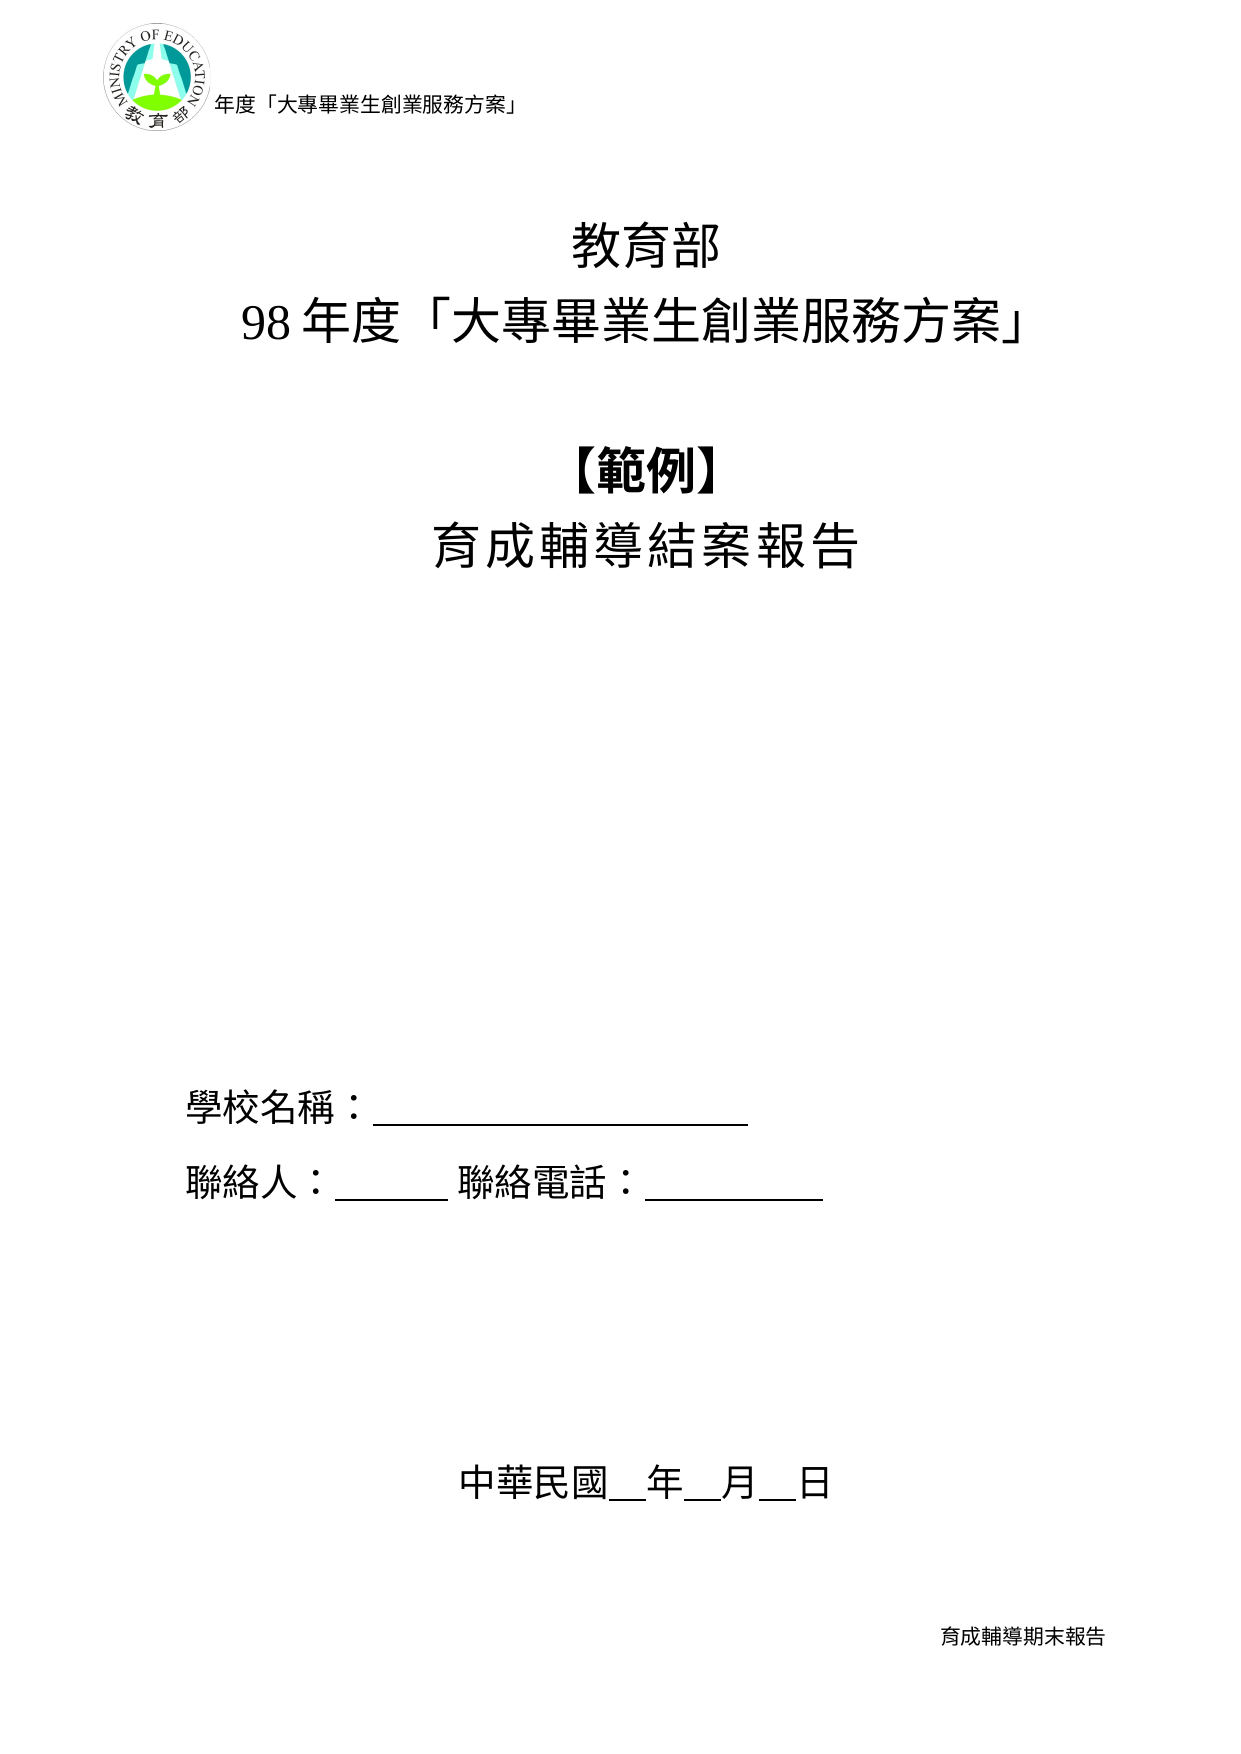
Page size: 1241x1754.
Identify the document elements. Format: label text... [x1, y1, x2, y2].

text 98年度「大專畢業生創業服務方案」 [148, 280, 1144, 355]
text 中華民國 年 月 日 [148, 1443, 1144, 1518]
text 學校名稱： [148, 1068, 1144, 1143]
text 教育部 [148, 205, 1144, 280]
text 育成輔導結案報告 [148, 505, 1144, 580]
text 聯絡人： 聯絡電話： [148, 1143, 1144, 1218]
text 【範例】 [148, 430, 1144, 505]
picture [103, 23, 211, 131]
